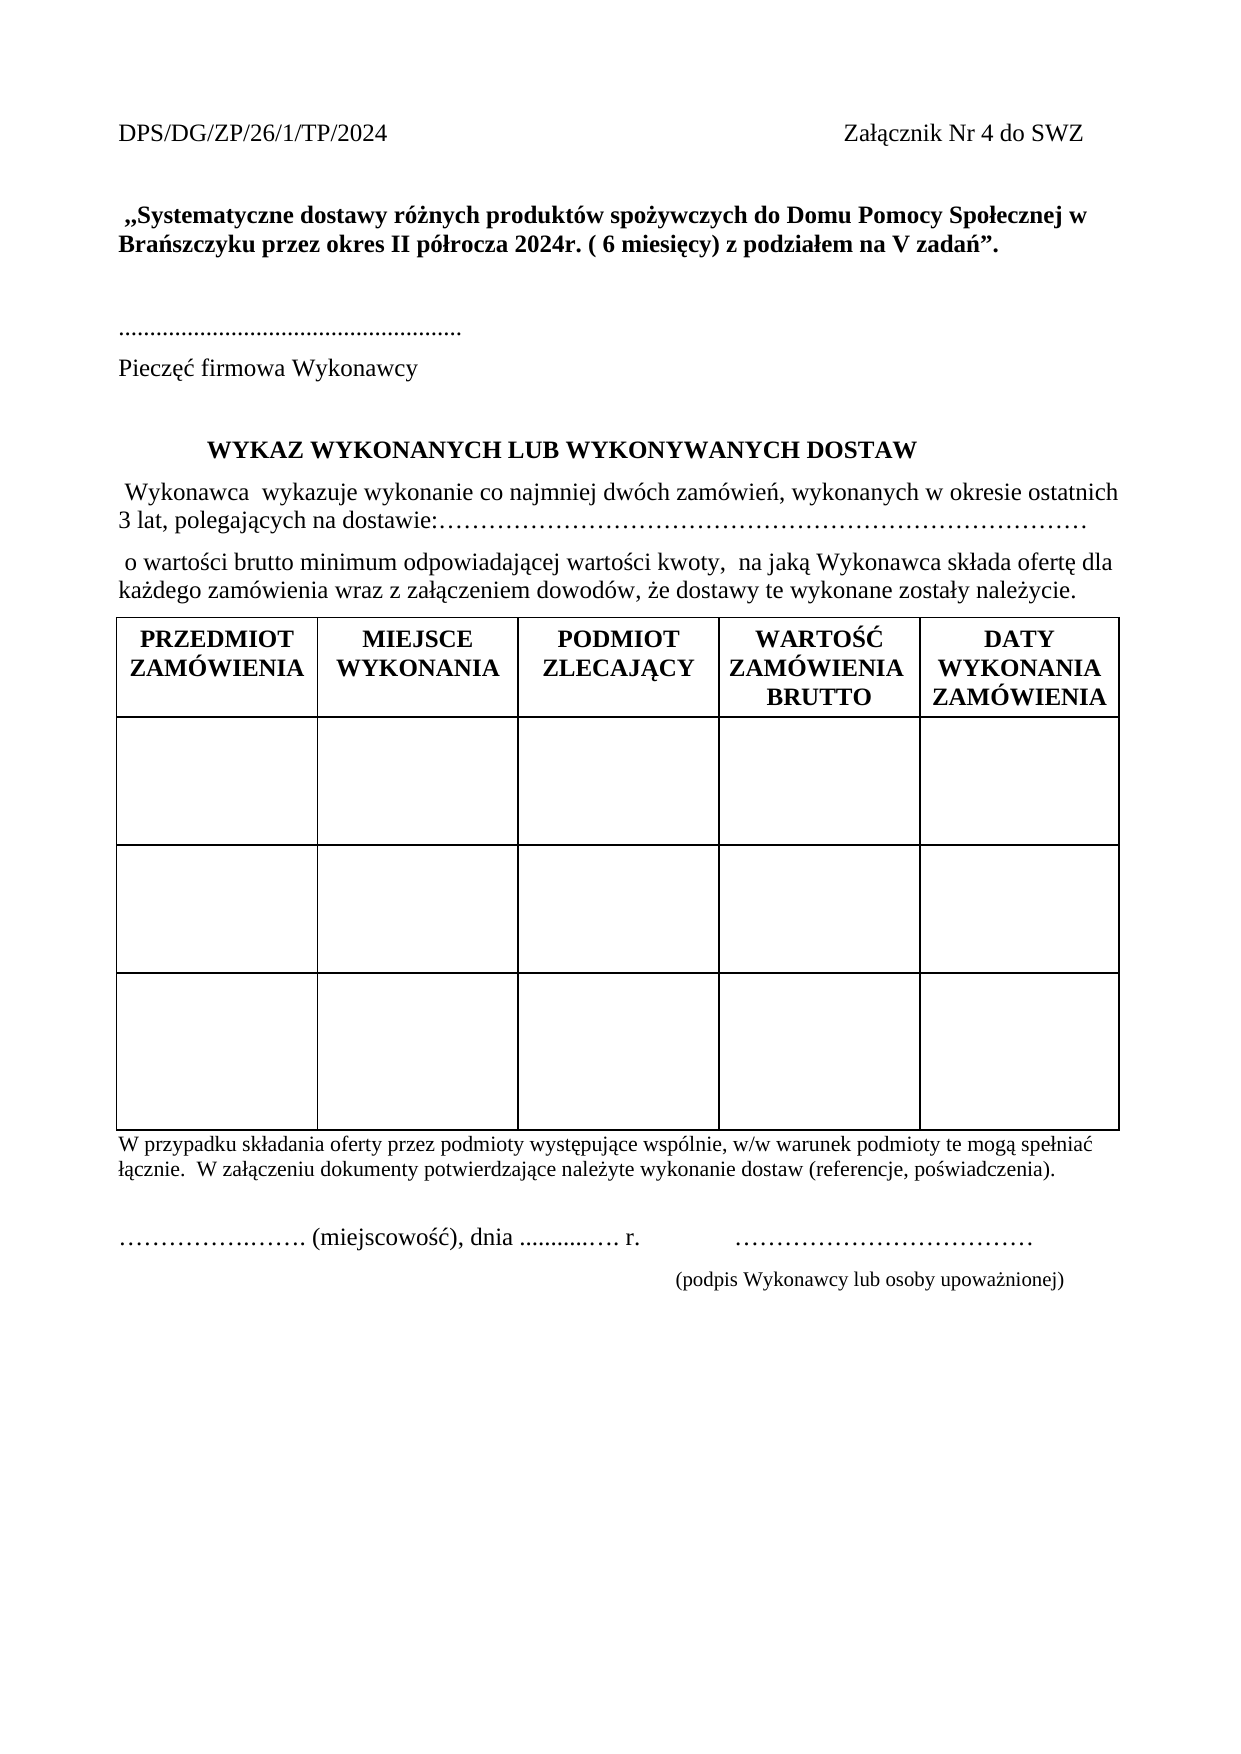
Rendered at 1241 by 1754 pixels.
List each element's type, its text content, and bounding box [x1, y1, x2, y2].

text o wartości brutto minimum odpowiadającej wartości kwoty, na jaką Wykonawca składa ofertę dla każdego zamówienia wraz z załączeniem dowodów, że dostawy te wykonane zostały należycie. [118, 547, 1122, 604]
table_header PODMIOT ZLECAJĄCY [519, 618, 718, 716]
table_cell [720, 974, 919, 1129]
table_cell [519, 974, 718, 1129]
table_header MIEJSCE WYKONANIA [318, 618, 517, 716]
table_cell [720, 718, 919, 844]
text ,,Systematyczne dostawy różnych produktów spożywczych do Domu Pomocy Społecznej w Brańszczyku przez okres II półrocza 2024r. ( 6 miesięcy) z podziałem na V zadań”. [118, 201, 1122, 258]
table_cell [921, 718, 1118, 844]
text ....................................................... [118, 312, 1122, 341]
text WYKAZ WYKONANYCH LUB WYKONYWANYCH DOSTAW [118, 436, 1122, 464]
text DPS/DG/ZP/26/1/TP/2024 Załącznik Nr 4 do SWZ [118, 118, 1122, 147]
table_cell [519, 718, 718, 844]
table_header WARTOŚĆ ZAMÓWIENIA BRUTTO [720, 618, 919, 716]
table_cell [519, 846, 718, 972]
table_cell [921, 846, 1118, 972]
table_cell [117, 846, 316, 972]
table_header DATY WYKONANIA ZAMÓWIENIA [921, 618, 1118, 716]
table_cell [318, 974, 517, 1129]
text Wykonawca wykazuje wykonanie co najmniej dwóch zamówień, wykonanych w okresie ostatnich 3 lat, polegających na dostawie:…………………………………………………………………… [118, 477, 1122, 534]
table_cell [720, 846, 919, 972]
table_cell [921, 974, 1118, 1129]
text Pieczęć firmowa Wykonawcy [118, 353, 1122, 382]
table_header PRZEDMIOT ZAMÓWIENIA [117, 618, 316, 716]
table_cell [318, 846, 517, 972]
text …………….……. (miejscowość), dnia ...........…. r. ……………………………… [118, 1222, 1122, 1251]
table_cell [117, 718, 316, 844]
table_cell [318, 718, 517, 844]
text W przypadku składania oferty przez podmioty występujące wspólnie, w/w warunek podmioty te mogą spełniać łącznie. W załączeniu dokumenty potwierdzające należyte wykonanie dostaw (referencje, poświadczenia). [118, 1131, 1122, 1181]
table_cell [117, 974, 316, 1129]
text (podpis Wykonawcy lub osoby upoważnionej) [118, 1263, 1122, 1292]
